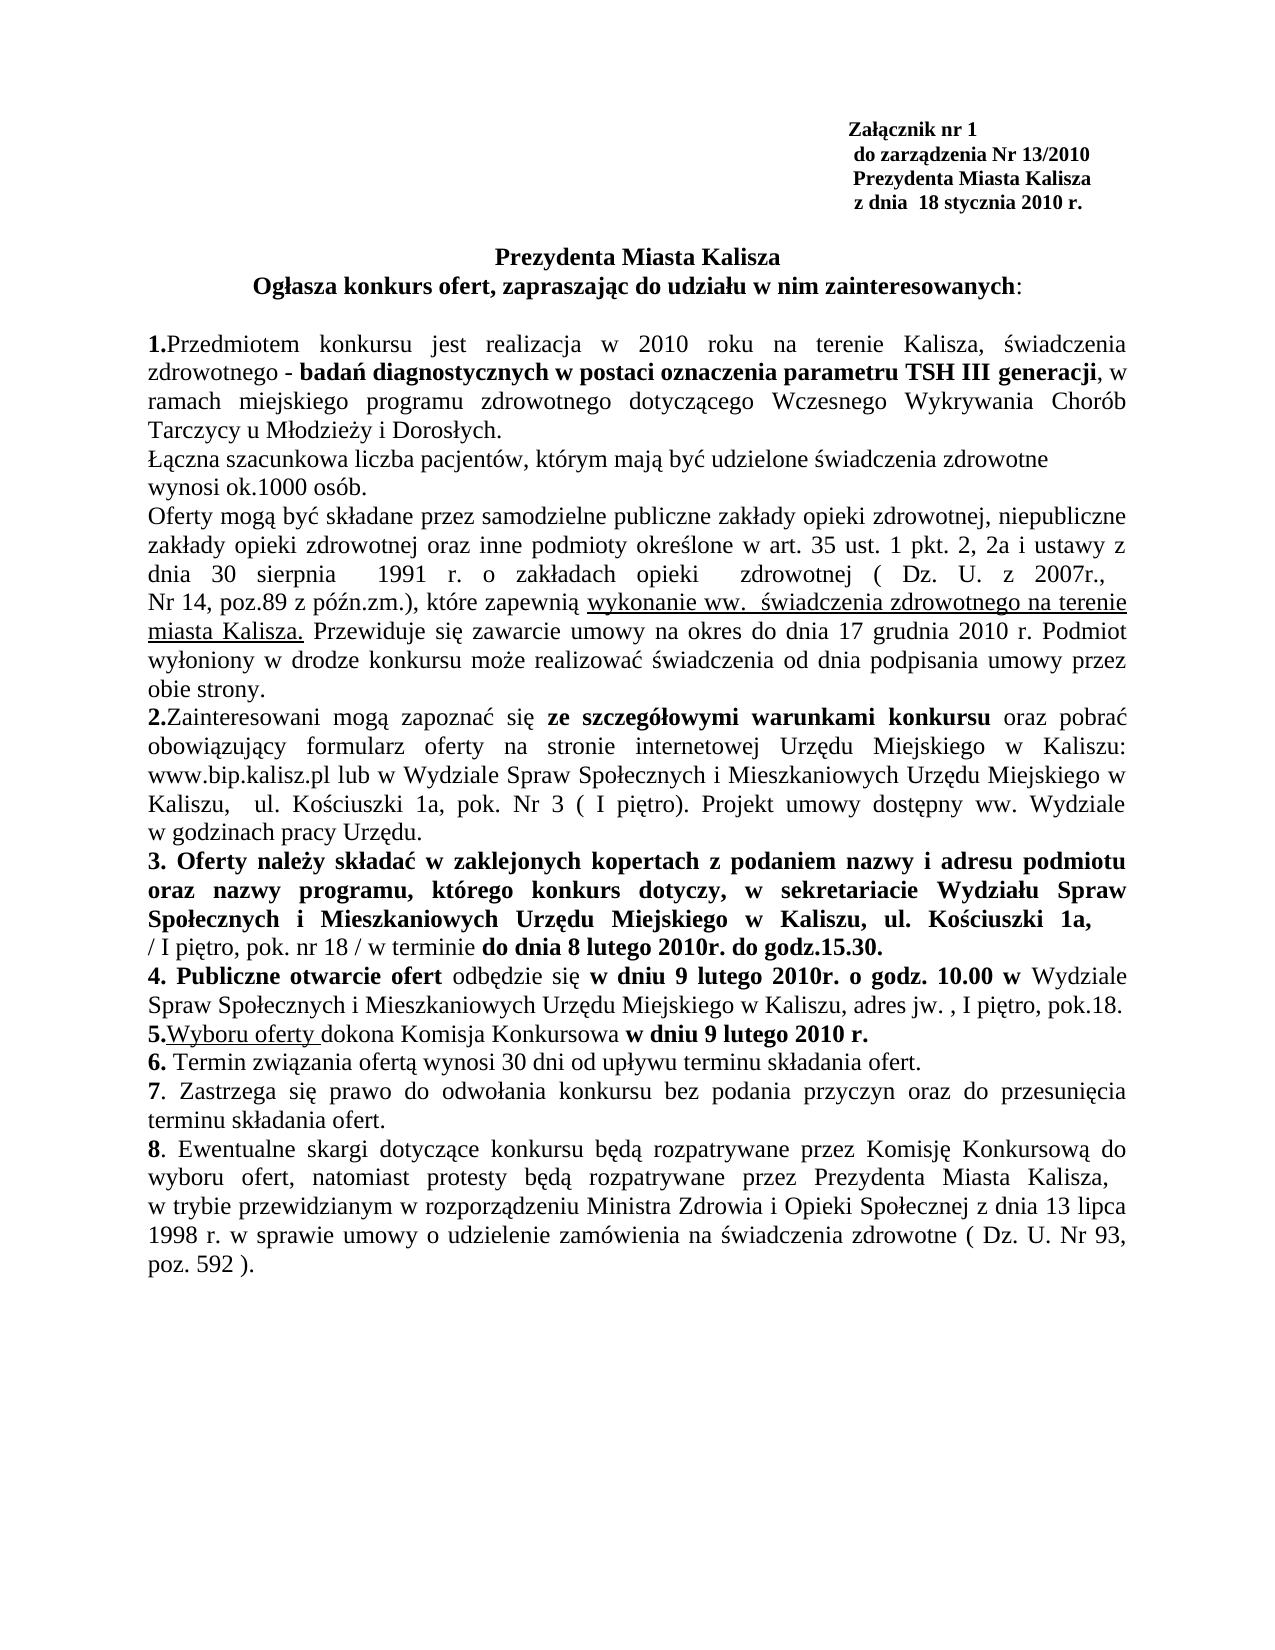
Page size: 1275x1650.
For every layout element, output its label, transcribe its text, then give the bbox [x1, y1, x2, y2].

text Prezydenta Miasta Kalisza [148, 242, 1127, 271]
text do zarządzenia Nr 13/2010 [738, 141, 1127, 166]
text Prezydenta Miasta Kalisza [811, 166, 1127, 189]
text z dnia 18 stycznia 2010 r. [148, 189, 1127, 214]
text wynosi ok.1000 osób. [148, 472, 1127, 501]
text Ogłasza konkurs ofert, zapraszając do udziału w nim zainteresowanych: [148, 271, 1127, 300]
text 5.Wyboru oferty dokona Komisja Konkursowa w dniu 9 lutego 2010 r. [148, 1019, 1127, 1047]
text Załącznik nr 1 [738, 117, 1127, 141]
text 6. Termin związania ofertą wynosi 30 dni od upływu terminu składania ofert. [148, 1047, 1127, 1076]
text 2.Zainteresowani mogą zapoznać się ze szczegółowymi warunkami konkursu oraz pobrać obowiązujący formularz oferty na stronie internetowej Urzędu Miejskiego w Kaliszu: www.bip.kalisz.pl lub w Wydziale Spraw Społecznych i Mieszkaniowych Urzędu Miejskiego w Kaliszu, ul. Kościuszki 1a, pok. Nr 3 ( I piętro). Projekt umowy dostępny ww. Wydziale w godzinach pracy Urzędu. [148, 702, 1127, 846]
text 4. Publiczne otwarcie ofert odbędzie się w dniu 9 lutego 2010r. o godz. 10.00 w Wydziale Spraw Społecznych i Mieszkaniowych Urzędu Miejskiego w Kaliszu, adres jw. , I piętro, pok.18. [148, 961, 1127, 1019]
text 8. Ewentualne skargi dotyczące konkursu będą rozpatrywane przez Komisję Konkursową do wyboru ofert, natomiast protesty będą rozpatrywane przez Prezydenta Miasta Kalisza, w trybie przewidzianym w rozporządzeniu Ministra Zdrowia i Opieki Społecznej z dnia 13 lipca 1998 r. w sprawie umowy o udzielenie zamówienia na świadczenia zdrowotne ( Dz. U. Nr 93, poz. 592 ). [148, 1134, 1127, 1277]
text 7. Zastrzega się prawo do odwołania konkursu bez podania przyczyn oraz do przesunięcia terminu składania ofert. [148, 1076, 1127, 1134]
text 1.Przedmiotem konkursu jest realizacja w 2010 roku na terenie Kalisza, świadczenia zdrowotnego - badań diagnostycznych w postaci oznaczenia parametru TSH III generacji, w ramach miejskiego programu zdrowotnego dotyczącego Wczesnego Wykrywania Chorób Tarczycy u Młodzieży i Dorosłych. [148, 329, 1127, 444]
text 3. Oferty należy składać w zaklejonych kopertach z podaniem nazwy i adresu podmiotu oraz nazwy programu, którego konkurs dotyczy, w sekretariacie Wydziału Spraw Społecznych i Mieszkaniowych Urzędu Miejskiego w Kaliszu, ul. Kościuszki 1a, / I piętro, pok. nr 18 / w terminie do dnia 8 lutego 2010r. do godz.15.30. [148, 846, 1127, 961]
text Oferty mogą być składane przez samodzielne publiczne zakłady opieki zdrowotnej, niepubliczne zakłady opieki zdrowotnej oraz inne podmioty określone w art. 35 ust. 1 pkt. 2, 2a i ustawy z dnia 30 sierpnia 1991 r. o zakładach opieki zdrowotnej ( Dz. U. z 2007r., Nr 14, poz.89 z późn.zm.), które zapewnią wykonanie ww. świadczenia zdrowotnego na terenie miasta Kalisza. Przewiduje się zawarcie umowy na okres do dnia 17 grudnia 2010 r. Podmiot wyłoniony w drodze konkursu może realizować świadczenia od dnia podpisania umowy przez obie strony. [148, 501, 1127, 702]
text Łączna szacunkowa liczba pacjentów, którym mają być udzielone świadczenia zdrowotne [148, 444, 1127, 472]
